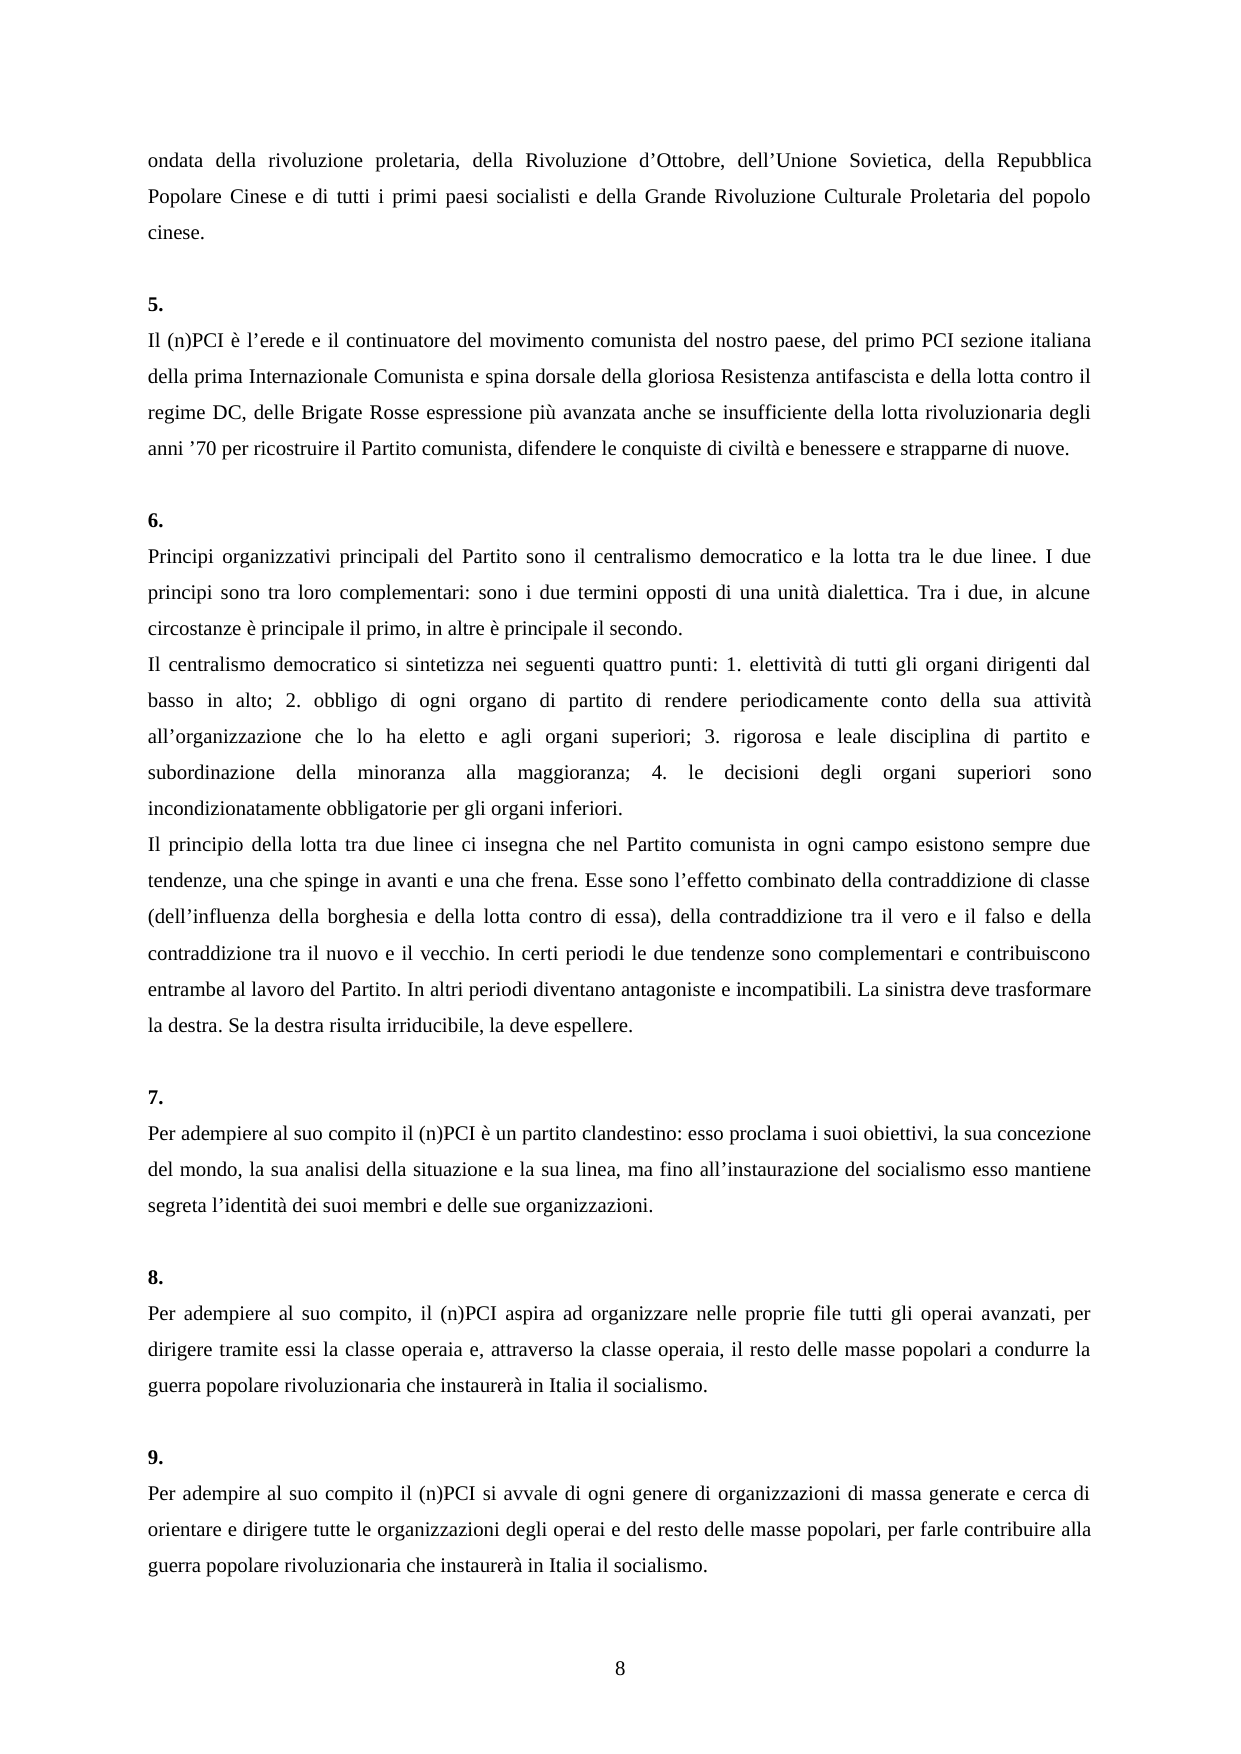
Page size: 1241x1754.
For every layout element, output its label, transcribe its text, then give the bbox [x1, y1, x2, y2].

text Principi organizzativi principali del Partito sono il centralismo democratico e la lotta tra le due linee. I due principi sono tra loro complementari: sono i due termini opposti di una unità dialettica. Tra i due, in alcune circostanze è principale il primo, in altre è principale il secondo. [148, 544, 1092, 640]
text 6. [148, 508, 1092, 532]
text 7. [148, 1085, 1092, 1109]
text 8. [148, 1265, 1092, 1289]
text 5. [148, 292, 1092, 316]
text 9. [148, 1445, 1092, 1469]
text Il principio della lotta tra due linee ci insegna che nel Partito comunista in ogni campo esistono sempre due tendenze, una che spinge in avanti e una che frena. Esse sono l’effetto combinato della contraddizione di classe (dell’influenza della borghesia e della lotta contro di essa), della contraddizione tra il vero e il falso e della contraddizione tra il nuovo e il vecchio. In certi periodi le due tendenze sono complementari e contribuiscono entrambe al lavoro del Partito. In altri periodi diventano antagoniste e incompatibili. La sinistra deve trasformare la destra. Se la destra risulta irriducibile, la deve espellere. [148, 832, 1092, 1037]
text Il centralismo democratico si sintetizza nei seguenti quattro punti: 1. elettività di tutti gli organi dirigenti dal basso in alto; 2. obbligo di ogni organo di partito di rendere periodicamente conto della sua attività all’organizzazione che lo ha eletto e agli organi superiori; 3. rigorosa e leale disciplina di partito e subordinazione della minoranza alla maggioranza; 4. le decisioni degli organi superiori sono incondizionatamente obbligatorie per gli organi inferiori. [148, 652, 1092, 820]
text Per adempire al suo compito il (n)PCI si avvale di ogni genere di organizzazioni di massa generate e cerca di orientare e dirigere tutte le organizzazioni degli operai e del resto delle masse popolari, per farle contribuire alla guerra popolare rivoluzionaria che instaurerà in Italia il socialismo. [148, 1481, 1092, 1577]
text Per adempiere al suo compito, il (n)PCI aspira ad organizzare nelle proprie file tutti gli operai avanzati, per dirigere tramite essi la classe operaia e, attraverso la classe operaia, il resto delle masse popolari a condurre la guerra popolare rivoluzionaria che instaurerà in Italia il socialismo. [148, 1301, 1092, 1397]
text ondata della rivoluzione proletaria, della Rivoluzione d’Ottobre, dell’Unione Sovietica, della Repubblica Popolare Cinese e di tutti i primi paesi socialisti e della Grande Rivoluzione Culturale Proletaria del popolo cinese. [148, 148, 1092, 244]
text Il (n)PCI è l’erede e il continuatore del movimento comunista del nostro paese, del primo PCI sezione italiana della prima Internazionale Comunista e spina dorsale della gloriosa Resistenza antifascista e della lotta contro il regime DC, delle Brigate Rosse espressione più avanzata anche se insufficiente della lotta rivoluzionaria degli anni ’70 per ricostruire il Partito comunista, difendere le conquiste di civiltà e benessere e strapparne di nuove. [148, 328, 1092, 460]
text Per adempiere al suo compito il (n)PCI è un partito clandestino: esso proclama i suoi obiettivi, la sua concezione del mondo, la sua analisi della situazione e la sua linea, ma fino all’instaurazione del socialismo esso mantiene segreta l’identità dei suoi membri e delle sue organizzazioni. [148, 1121, 1092, 1217]
